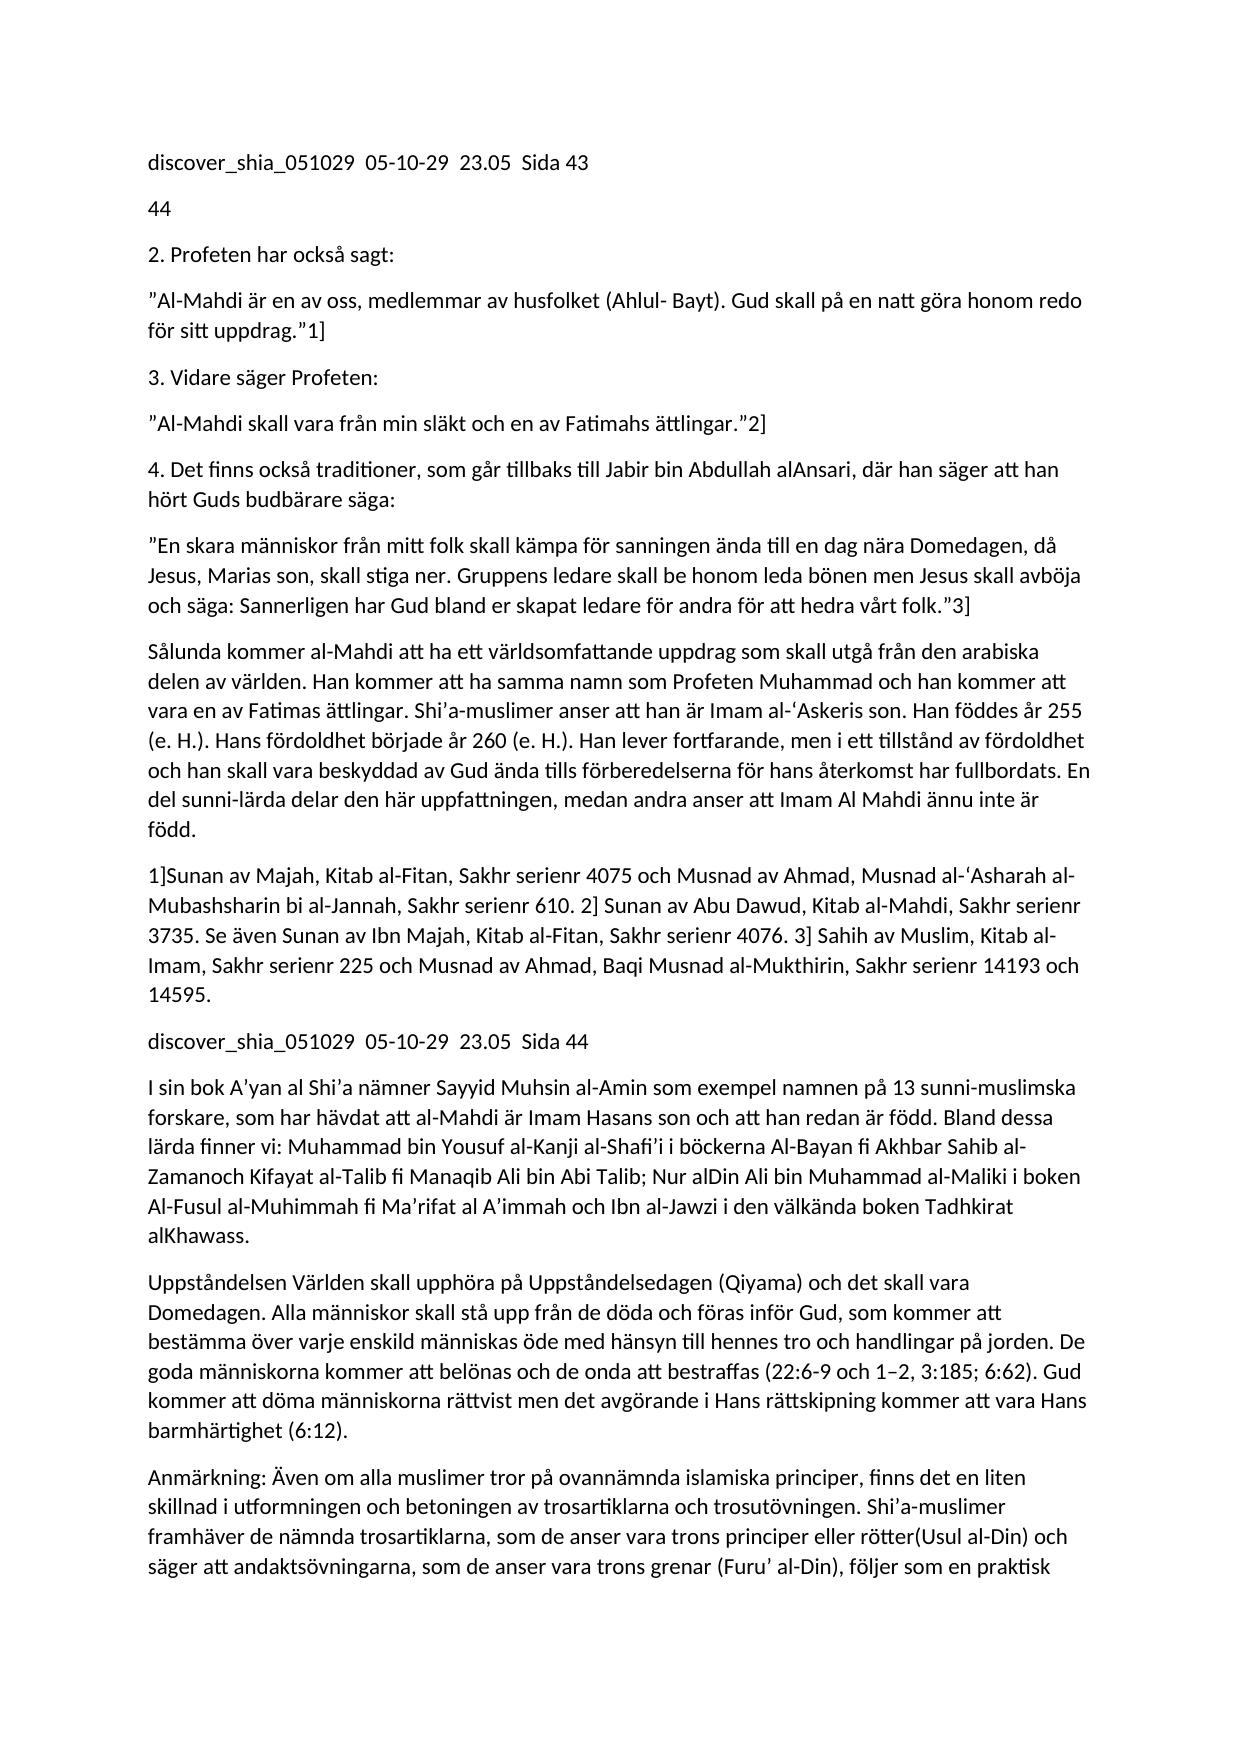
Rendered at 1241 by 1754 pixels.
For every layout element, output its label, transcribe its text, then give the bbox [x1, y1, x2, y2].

text Sålunda kommer al-Mahdi att ha ett världsomfattande uppdrag som skall utgå från den arabiska delen av världen. Han kommer att ha samma namn som Profeten Muhammad och han kommer att vara en av Fatimas ättlingar. Shi’a-muslimer anser att han är Imam al-‘Askeris son. Han föddes år 255 (e. H.). Hans fördoldhet började år 260 (e. H.). Han lever fortfarande, men i ett tillstånd av fördoldhet och han skall vara beskyddad av Gud ända tills förberedelserna för hans återkomst har fullbordats. En del sunni-lärda delar den här uppfattningen, medan andra anser att Imam Al Mahdi ännu inte är född. [148, 637, 1093, 843]
text discover_shia_051029 05-10-29 23.05 Sida 44 [148, 1027, 1093, 1055]
text 2. Profeten har också sagt: [148, 240, 1093, 268]
text 1]Sunan av Majah, Kitab al-Fitan, Sakhr serienr 4075 och Musnad av Ahmad, Musnad al-‘Asharah al-Mubashsharin bi al-Jannah, Sakhr serienr 610. 2] Sunan av Abu Dawud, Kitab al-Mahdi, Sakhr serienr 3735. Se även Sunan av Ibn Majah, Kitab al-Fitan, Sakhr serienr 4076. 3] Sahih av Muslim, Kitab al-Imam, Sakhr serienr 225 och Musnad av Ahmad, Baqi Musnad al-Mukthirin, Sakhr serienr 14193 och 14595. [148, 862, 1093, 1008]
text ”Al-Mahdi är en av oss, medlemmar av husfolket (Ahlul- Bayt). Gud skall på en natt göra honom redo för sitt uppdrag.”1] [148, 287, 1093, 344]
text discover_shia_051029 05-10-29 23.05 Sida 43 [148, 148, 1093, 176]
text 44 [148, 194, 1093, 222]
text 4. Det finns också traditioner, som går tillbaks till Jabir bin Abdullah alAnsari, där han säger att han hört Guds budbärare säga: [148, 455, 1093, 513]
text Anmärkning: Även om alla muslimer tror på ovannämnda islamiska principer, finns det en liten skillnad i utformningen och betoningen av trosartiklarna och trosutövningen. Shi’a-muslimer framhäver de nämnda trosartiklarna, som de anser vara trons principer eller rötter(Usul al-Din) och säger att andaktsövningarna, som de anser vara trons grenar (Furu’ al-Din), följer som en praktisk [148, 1463, 1093, 1580]
text ”En skara människor från mitt folk skall kämpa för sanningen ända till en dag nära Domedagen, då Jesus, Marias son, skall stiga ner. Gruppens ledare skall be honom leda bönen men Jesus skall avböja och säga: Sannerligen har Gud bland er skapat ledare för andra för att hedra vårt folk.”3] [148, 531, 1093, 619]
text Uppståndelsen Världen skall upphöra på Uppståndelsedagen (Qiyama) och det skall vara Domedagen. Alla människor skall stå upp från de döda och föras inför Gud, som kommer att bestämma över varje enskild människas öde med hänsyn till hennes tro och handlingar på jorden. De goda människorna kommer att belönas och de onda att bestraffas (22:6-9 och 1–2, 3:185; 6:62). Gud kommer att döma människorna rättvist men det avgörande i Hans rättskipning kommer att vara Hans barmhärtighet (6:12). [148, 1268, 1093, 1444]
text 3. Vidare säger Profeten: [148, 363, 1093, 391]
text ”Al-Mahdi skall vara från min släkt och en av Fatimahs ättlingar.”2] [148, 409, 1093, 437]
text I sin bok A’yan al Shi’a nämner Sayyid Muhsin al-Amin som exempel namnen på 13 sunni-muslimska forskare, som har hävdat att al-Mahdi är Imam Hasans son och att han redan är född. Bland dessa lärda finner vi: Muhammad bin Yousuf al-Kanji al-Shafi’i i böckerna Al-Bayan fi Akhbar Sahib al-Zamanoch Kifayat al-Talib fi Manaqib Ali bin Abi Talib; Nur alDin Ali bin Muhammad al-Maliki i boken Al-Fusul al-Muhimmah fi Ma’rifat al A’immah och Ibn al-Jawzi i den välkända boken Tadhkirat alKhawass. [148, 1073, 1093, 1249]
